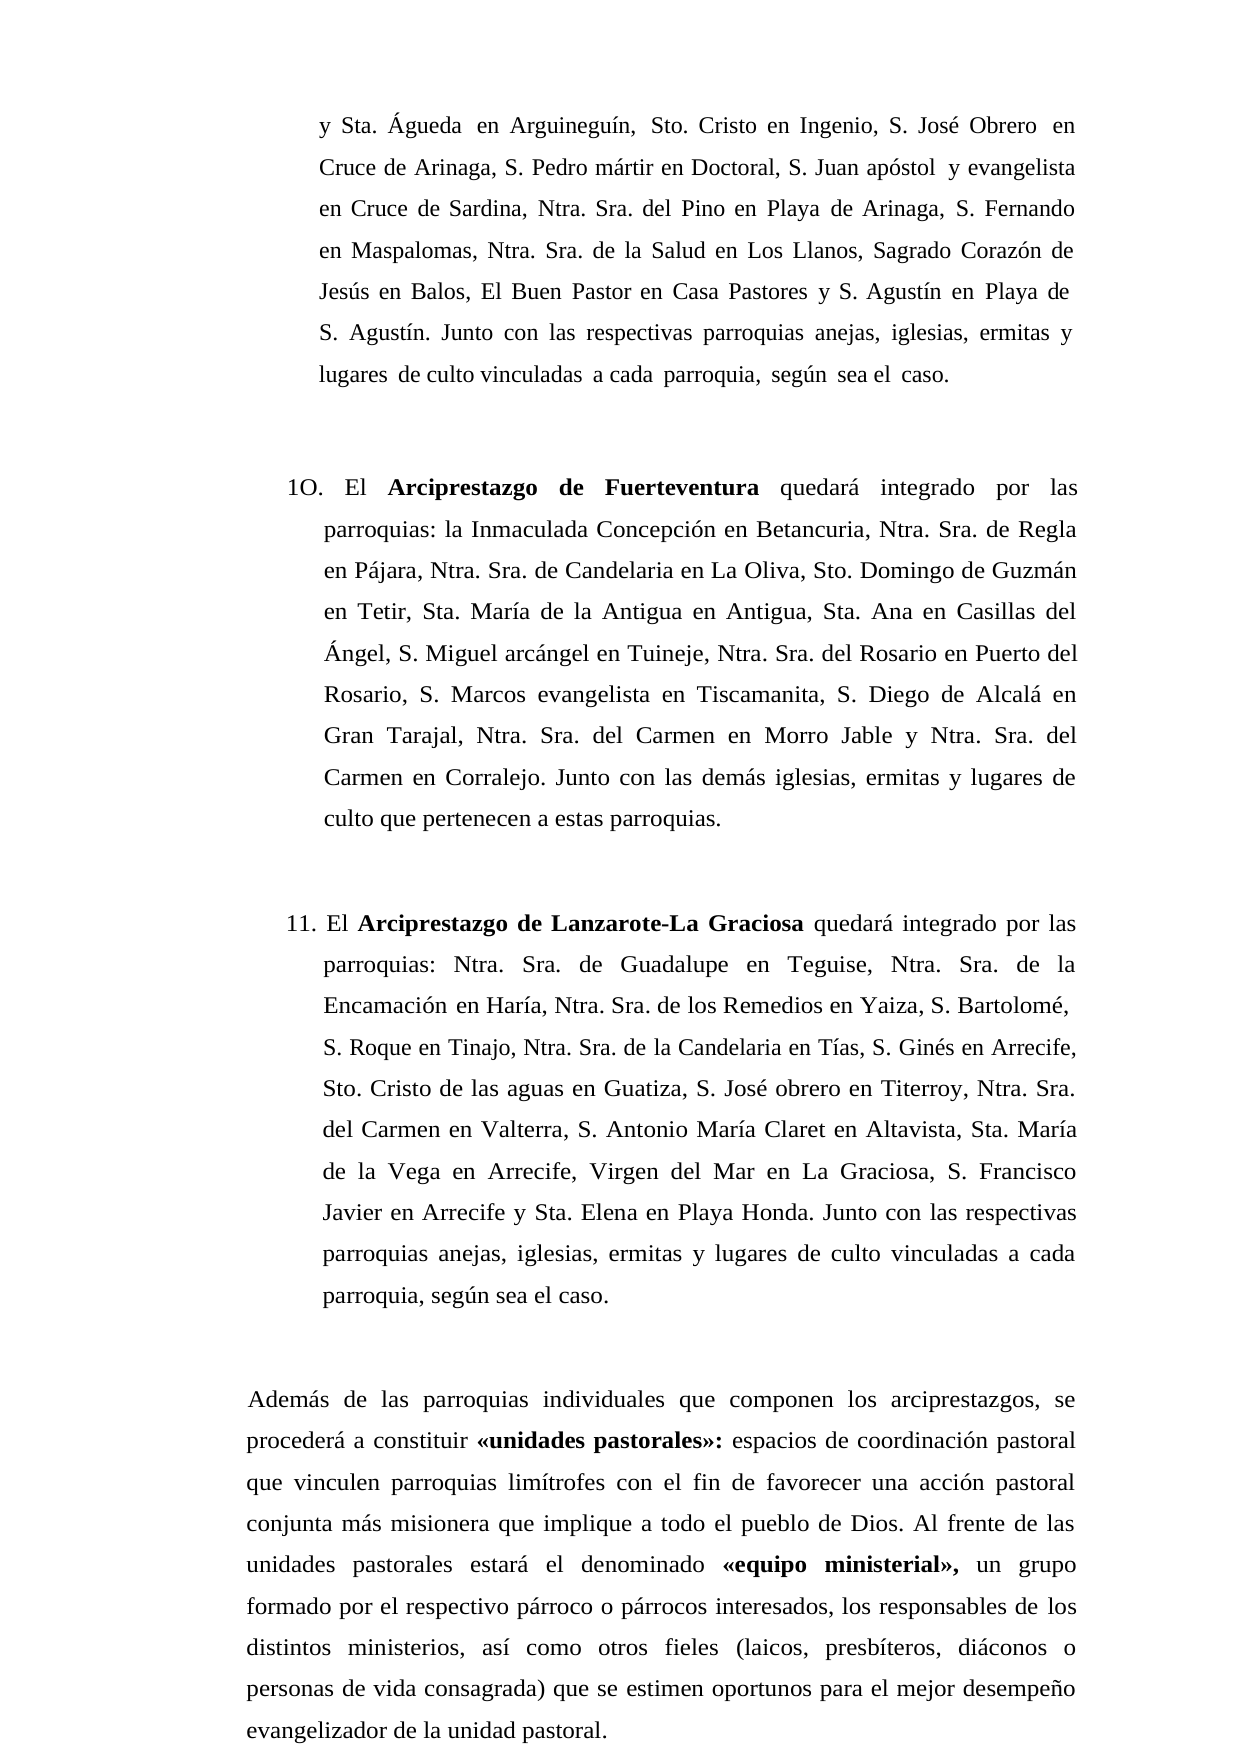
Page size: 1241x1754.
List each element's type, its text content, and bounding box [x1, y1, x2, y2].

text S. Roque en Tinajo, Ntra. Sra. de la Candelaria en Tías, S. Ginés en Arrecife, Sto. Cristo de las aguas en Guatiza, S. José obrero en Titerroy, Ntra. Sra. del Carmen en Valterra, S. Antonio María Claret en Altavista, Sta. María de la Vega en Arrecife, Virgen del Mar en La Graciosa, S. Francisco Javier en Arrecife y Sta. Elena en Playa Honda. Junto con las respectivas parroquias anejas, iglesias, ermitas y lugares de culto vinculadas a cada parroquia, según sea el caso. [322, 1033, 1077, 1308]
text y Sta. Águeda en Arguineguín, Sto. Cristo en Ingenio, S. José Obrero en Cruce de Arinaga, S. Pedro mártir en Doctoral, S. Juan apóstol y evangelista en Cruce de Sardina, Ntra. Sra. del Pino en Playa de Arinaga, S. Fernando en Maspalomas, Ntra. Sra. de la Salud en Los Llanos, Sagrado Corazón de Jesús en Balos, El Buen Pastor en Casa Pastores y S. Agustín en Playa de [319, 112, 1075, 304]
text Además de las parroquias individuales que componen los arciprestazgos, se procederá a constituir «unidades pastorales»: espacios de coordinación pastoral que vinculen parroquias limítrofes con el fin de favorecer una acción pastoral conjunta más misionera que implique a todo el pueblo de Dios. Al frente de las unidades pastorales estará el denominado «equipo ministerial», un grupo formado por el respectivo párroco o párrocos interesados, los responsables de los distintos ministerios, así como otros fieles (laicos, presbíteros, diáconos o personas de vida consagrada) que se estimen oportunos para el mejor desempeño evangelizador de la unidad pastoral. [246, 1385, 1077, 1743]
text 11. El Arciprestazgo de Lanzarote-La Graciosa quedará integrado por las parroquias: Ntra. Sra. de Guadalupe en Teguise, Ntra. Sra. de la Encamación en Haría, Ntra. Sra. de los Remedios en Yaiza, S. Bartolomé, [286, 909, 1077, 1019]
text S. Agustín. Junto con las respectivas parroquias anejas, iglesias, ermitas y lugares de culto vinculadas a cada parroquia, según sea el caso. [319, 318, 1074, 387]
text 1O. El Arciprestazgo de Fuerteventura quedará integrado por las parroquias: la Inmaculada Concepción en Betancuria, Ntra. Sra. de Regla en Pájara, Ntra. Sra. de Candelaria en La Oliva, Sto. Domingo de Guzmán en Tetir, Sta. María de la Antigua en Antigua, Sta. Ana en Casillas del Ángel, S. Miguel arcángel en Tuineje, Ntra. Sra. del Rosario en Puerto del Rosario, S. Marcos evangelista en Tiscamanita, S. Diego de Alcalá en Gran Tarajal, Ntra. Sra. del Carmen en Morro Jable y Ntra. Sra. del Carmen en Corralejo. Junto con las demás iglesias, ermitas y lugares de culto que pertenecen a estas parroquias. [287, 473, 1078, 832]
